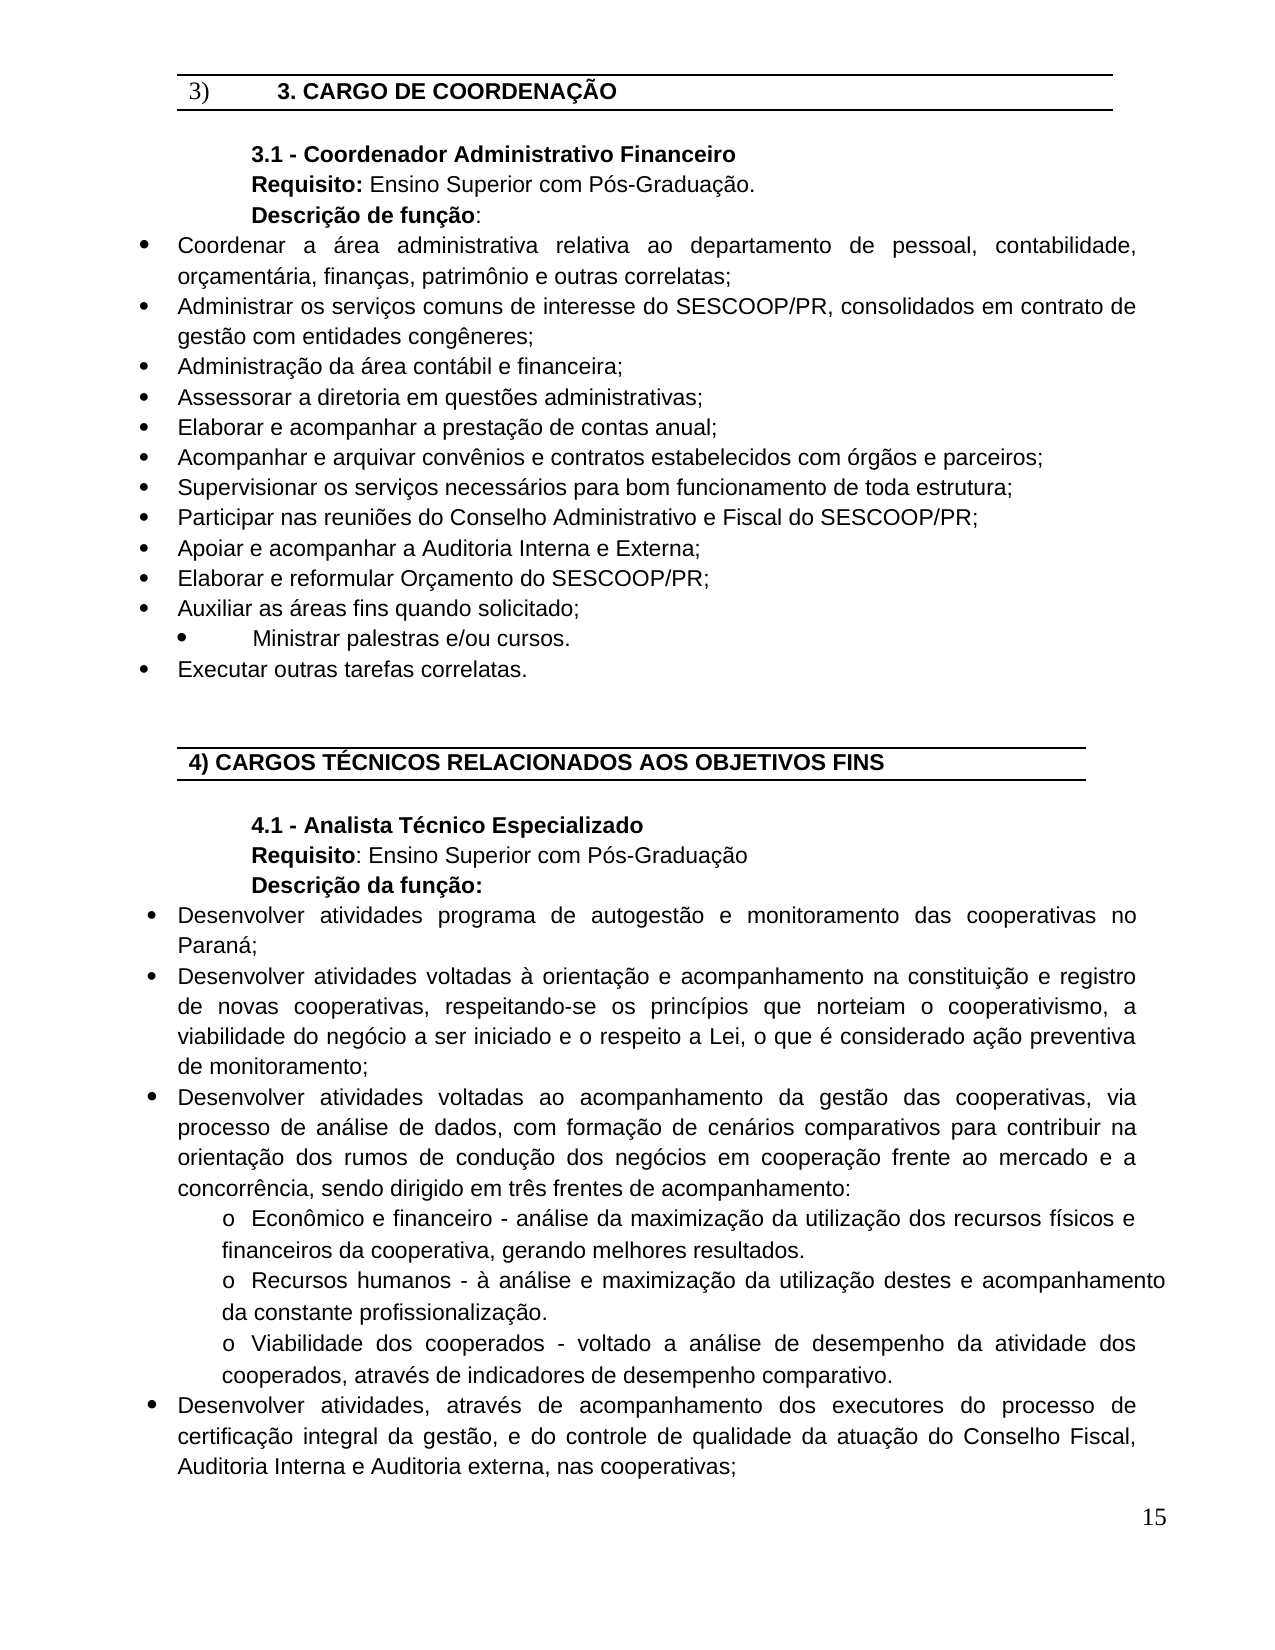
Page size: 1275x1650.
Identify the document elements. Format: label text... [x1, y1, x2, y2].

list Desenvolver atividades programa de autogestão e monitoramento das cooperativas no Paraná; [148, 902, 1137, 959]
list Acompanhar e arquivar convênios e contratos estabelecidos com órgãos e parceiros; [140, 444, 1137, 470]
text Requisito: Ensino Superior com Pós-Graduação. [177, 171, 1167, 198]
list 3.1 - Coordenador Administrativo Financeiro [177, 141, 1167, 168]
list Participar nas reuniões do Conselho Administrativo e Fiscal do SESCOOP/PR; [140, 504, 1137, 531]
list Executar outras tarefas correlatas. [140, 656, 1137, 682]
table_header 4) CARGOS TÉCNICOS RELACIONADOS AOS OBJETIVOS FINS [177, 749, 1086, 779]
list Apoiar e acompanhar a Auditoria Interna e Externa; [140, 534, 1137, 561]
list Viabilidade dos cooperados - voltado a análise de desempenho da atividade dos cooperados, através de indicadores de desempenho comparativo. [222, 1329, 1137, 1388]
text Requisito: Ensino Superior com Pós-Graduação [177, 842, 1167, 868]
text Descrição de função: [177, 202, 1167, 228]
list Ministrar palestras e/ou cursos. [177, 625, 1167, 652]
list Elaborar e reformular Orçamento do SESCOOP/PR; [140, 565, 1137, 591]
list Auxiliar as áreas fins quando solicitado; [140, 595, 1137, 621]
list Administrar os serviços comuns de interesse do SESCOOP/PR, consolidados em contrato de gestão com entidades congêneres; [140, 293, 1137, 349]
list Desenvolver atividades voltadas à orientação e acompanhamento na constituição e registro de novas cooperativas, respeitando-se os princípios que norteiam o cooperativismo, a viabilidade do negócio a ser iniciado e o respeito a Lei, o que é considerado ação preventiva de monitoramento; [148, 963, 1137, 1079]
text 4.1 - Analista Técnico Especializado [177, 812, 1167, 838]
list Administração da área contábil e financeira; [140, 353, 1137, 379]
text Descrição da função: [177, 872, 1167, 898]
list Desenvolver atividades voltadas ao acompanhamento da gestão das cooperativas, via processo de análise de dados, com formação de cenários comparativos para contribuir na orientação dos rumos de condução dos negócios em cooperação frente ao mercado e a concorrência, sendo dirigido em três frentes de acompanhamento: [148, 1083, 1137, 1201]
list Desenvolver atividades, através de acompanhamento dos executores do processo de certificação integral da gestão, e do controle de qualidade da atuação do Conselho Fiscal, Auditoria Interna e Auditoria externa, nas cooperativas; [148, 1392, 1137, 1479]
list Elaborar e acompanhar a prestação de contas anual; [140, 414, 1137, 440]
list Assessorar a diretoria em questões administrativas; [140, 383, 1137, 410]
list Supervisionar os serviços necessários para bom funcionamento de toda estrutura; [140, 474, 1137, 500]
list Recursos humanos - à análise e maximização da utilização destes e acompanhamento da constante profissionalização. [222, 1267, 1167, 1326]
list Coordenar a área administrativa relativa ao departamento de pessoal, contabilidade, orçamentária, finanças, patrimônio e outras correlatas; [140, 232, 1137, 289]
table_header 3. CARGO DE COORDENAÇÃO [177, 76, 1112, 109]
list Econômico e financeiro - análise da maximização da utilização dos recursos físicos e financeiros da cooperativa, gerando melhores resultados. [222, 1205, 1137, 1263]
